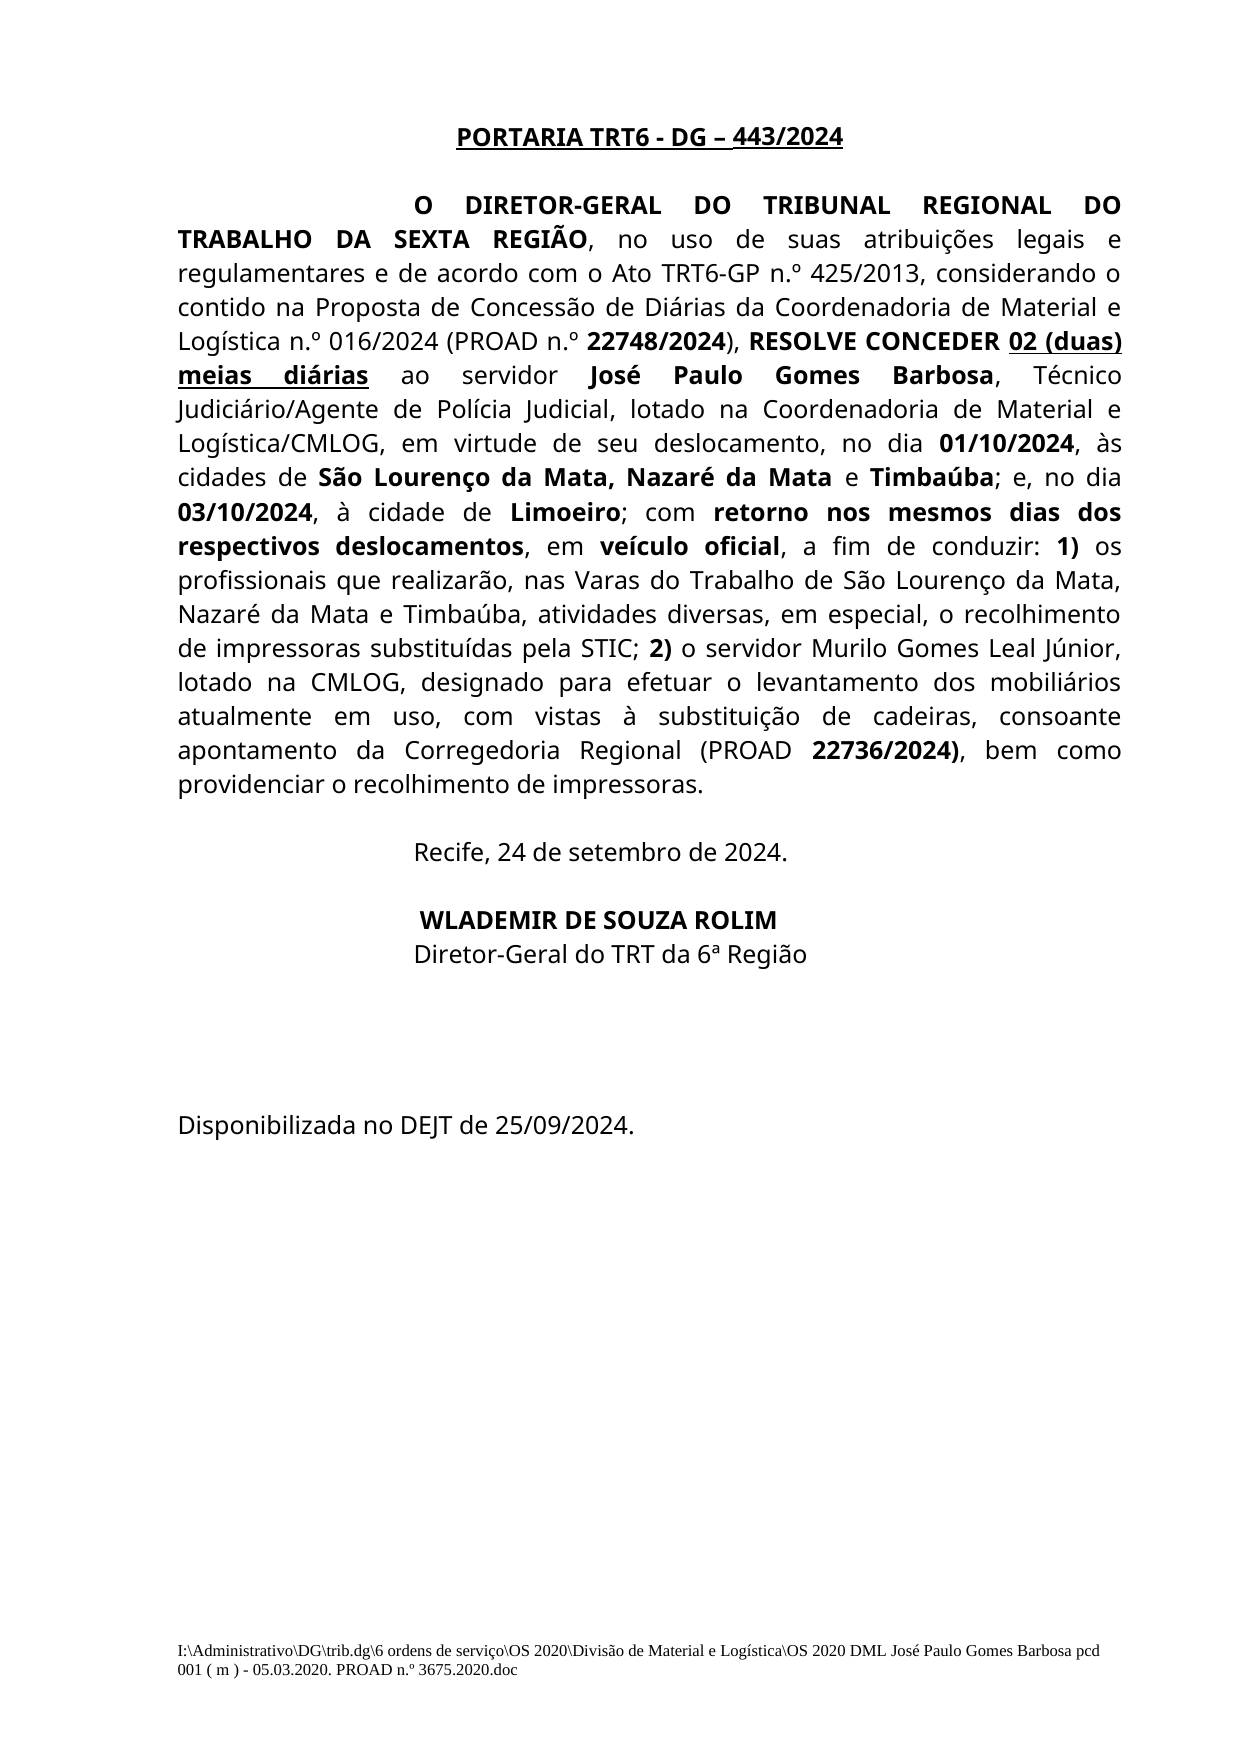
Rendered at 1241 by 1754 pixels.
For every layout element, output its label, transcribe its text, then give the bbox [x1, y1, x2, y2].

subtitle Disponibilizada no DEJT de 25/09/2024. [177, 1107, 1122, 1141]
subtitle O DIRETOR-GERAL DO TRIBUNAL REGIONAL DO TRABALHO DA SEXTA REGIÃO, no uso de suas atribuições legais e regulamentares e de acordo com o Ato TRT6-GP n.º 425/2013, considerando o contido na Proposta de Concessão de Diárias da Coordenadoria de Material e Logística n.º 016/2024 (PROAD n.º 22748/2024), RESOLVE CONCEDER 02 (duas) meias diárias ao servidor José Paulo Gomes Barbosa, Técnico Judiciário/Agente de Polícia Judicial, lotado na Coordenadoria de Material e Logística/CMLOG, em virtude de seu deslocamento, no dia 01/10/2024, às cidades de São Lourenço da Mata, Nazaré da Mata e Timbaúba; e, no dia 03/10/2024, à cidade de Limoeiro; com retorno nos mesmos dias dos respectivos deslocamentos, em veículo oficial, a fim de conduzir: 1) os profissionais que realizarão, nas Varas do Trabalho de São Lourenço da Mata, Nazaré da Mata e Timbaúba, atividades diversas, em especial, o recolhimento de impressoras substituídas pela STIC; 2) o servidor Murilo Gomes Leal Júnior, lotado na CMLOG, designado para efetuar o levantamento dos mobiliários atualmente em uso, com vistas à substituição de cadeiras, consoante apontamento da Corregedoria Regional (PROAD 22736/2024), bem como providenciar o recolhimento de impressoras. [177, 188, 1122, 801]
subtitle PORTARIA TRT6 - DG – 443/2024 [177, 118, 1122, 153]
subtitle Recife, 24 de setembro de 2024. [177, 835, 1122, 869]
subtitle Diretor-Geral do TRT da 6ª Região [177, 937, 1122, 971]
subtitle WLADEMIR DE SOUZA ROLIM [177, 903, 1122, 937]
